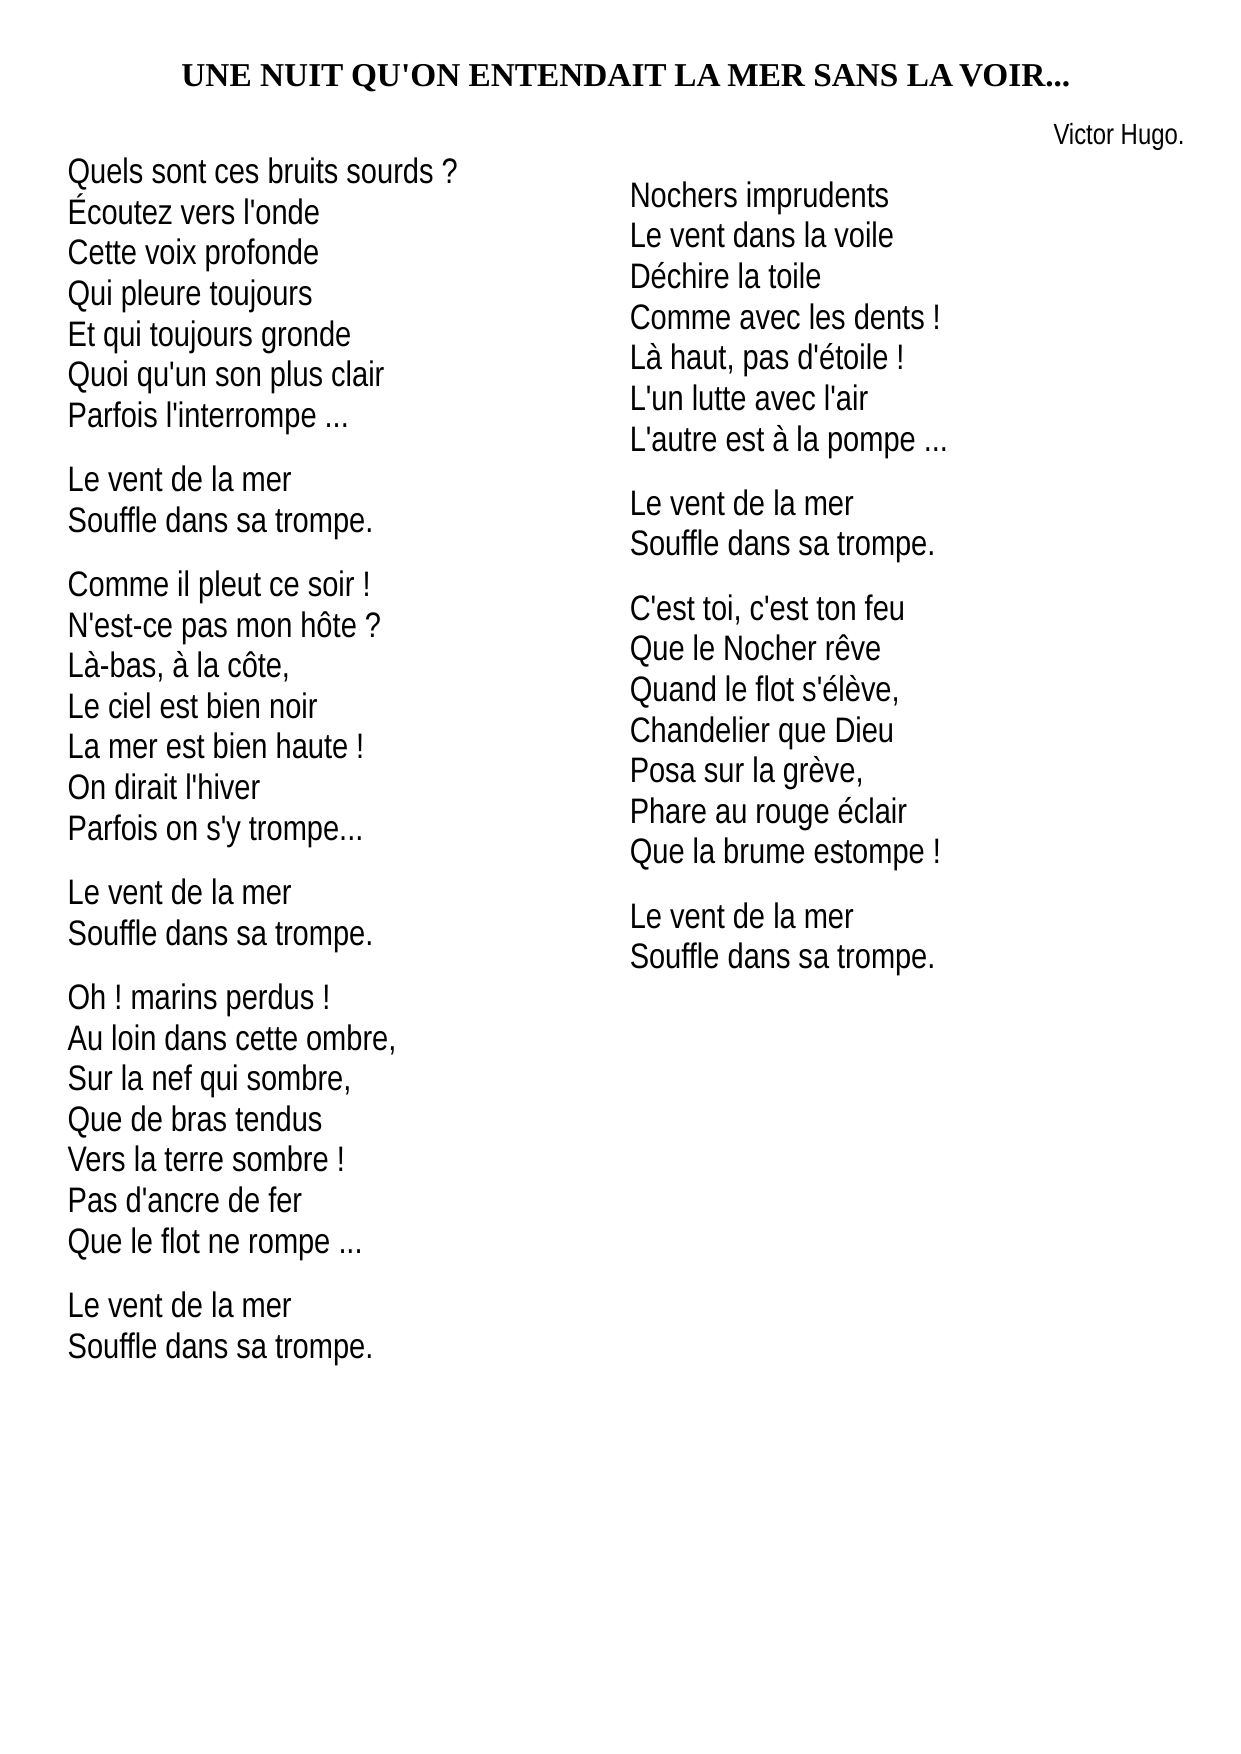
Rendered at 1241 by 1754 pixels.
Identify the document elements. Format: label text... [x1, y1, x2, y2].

text L'autre est à la pompe ... [629, 418, 1184, 458]
text Pas d'ancre de fer [67, 1179, 622, 1220]
text Que la brume estompe ! [629, 831, 1184, 871]
text Que de bras tendus [67, 1098, 622, 1139]
text Souffle dans sa trompe. [629, 523, 1184, 563]
text Qui pleure toujours [67, 272, 622, 313]
text C'est toi, c'est ton feu [629, 587, 1184, 628]
text N'est-ce pas mon hôte ? [67, 604, 622, 644]
text Nochers imprudents [629, 174, 1184, 215]
text Parfois on s'y trompe... [67, 807, 622, 848]
text Oh ! marins perdus ! [67, 976, 622, 1017]
text Quels sont ces bruits sourds ? [67, 150, 622, 191]
text Le ciel est bien noir [67, 685, 622, 726]
text Au loin dans cette ombre, [67, 1017, 622, 1057]
text Vers la terre sombre ! [67, 1139, 622, 1179]
text Que le Nocher rêve [629, 628, 1184, 668]
text Posa sur la grève, [629, 749, 1184, 790]
text Là haut, pas d'étoile ! [629, 337, 1184, 377]
text Souffle dans sa trompe. [67, 912, 622, 953]
text Sur la nef qui sombre, [67, 1057, 622, 1098]
text Quoi qu'un son plus clair [67, 353, 622, 394]
text Phare au rouge éclair [629, 790, 1184, 831]
text Le vent de la mer [67, 1284, 622, 1325]
text Le vent de la mer [67, 458, 622, 499]
text L'un lutte avec l'air [629, 377, 1184, 418]
text Écoutez vers l'onde [67, 191, 622, 232]
text Comme il pleut ce soir ! [67, 563, 622, 604]
text On dirait l'hiver [67, 766, 622, 807]
text Déchire la toile [629, 255, 1184, 296]
text Souffle dans sa trompe. [67, 1325, 622, 1366]
text Souffle dans sa trompe. [629, 936, 1184, 976]
text Là-bas, à la côte, [67, 644, 622, 685]
text Chandelier que Dieu [629, 709, 1184, 749]
text Le vent de la mer [629, 482, 1184, 523]
text Le vent dans la voile [629, 215, 1184, 255]
text UNE NUIT QU'ON ENTENDAIT LA MER SANS LA VOIR... [67, 55, 1184, 93]
text Victor Hugo. [67, 117, 1184, 150]
text Et qui toujours gronde [67, 313, 622, 353]
text Comme avec les dents ! [629, 296, 1184, 337]
text La mer est bien haute ! [67, 726, 622, 766]
text Souffle dans sa trompe. [67, 499, 622, 540]
text Quand le flot s'élève, [629, 668, 1184, 709]
text Que le flot ne rompe ... [67, 1220, 622, 1261]
text Cette voix profonde [67, 232, 622, 272]
text Le vent de la mer [629, 895, 1184, 936]
text Parfois l'interrompe ... [67, 394, 622, 435]
text Le vent de la mer [67, 871, 622, 912]
